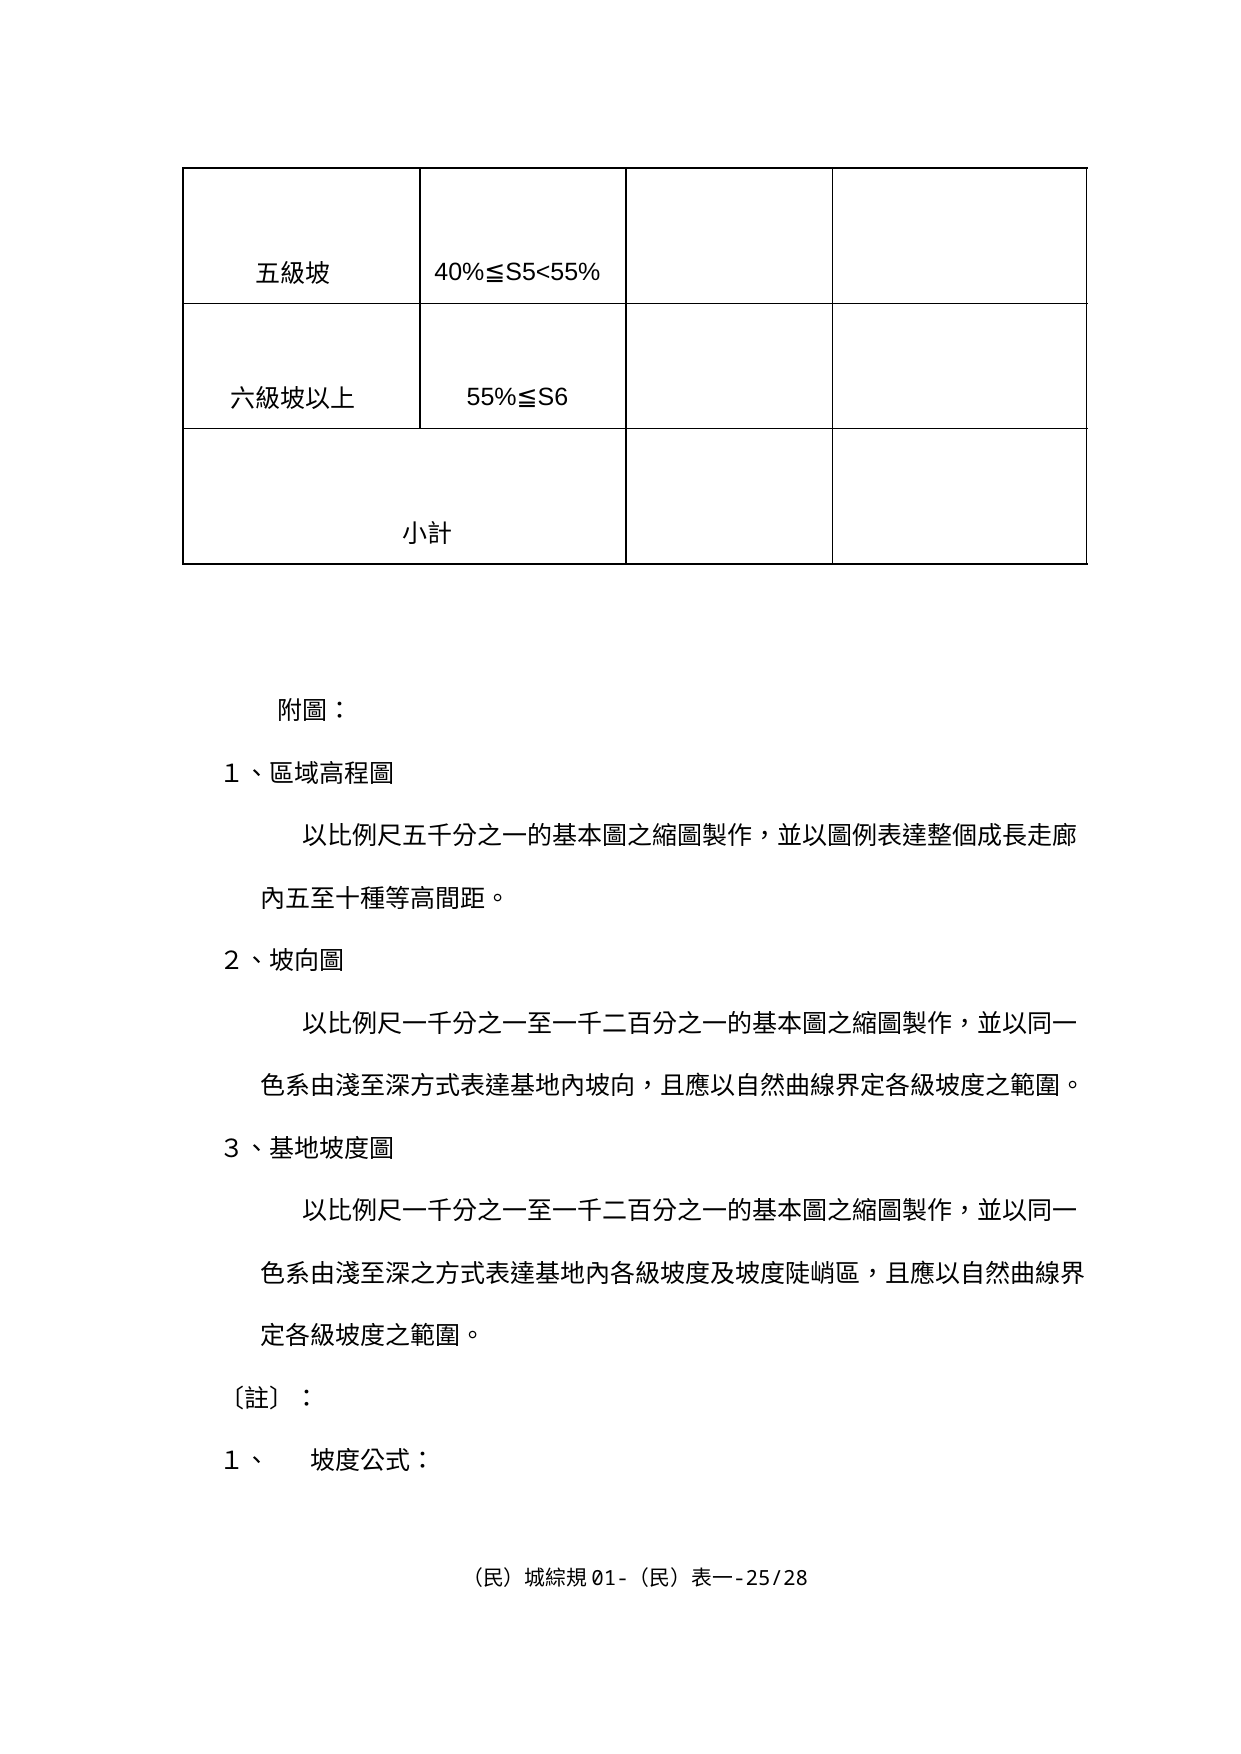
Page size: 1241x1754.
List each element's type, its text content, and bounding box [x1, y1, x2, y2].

text ２、坡向圖 [219, 917, 1092, 979]
text ３、基地坡度圖 [219, 1104, 1092, 1167]
table_cell 40%≦S5<55% [421, 169, 625, 302]
text 以比例尺一千分之一至一千二百分之一的基本圖之縮圖製作，並以同一色系由淺至深之方式表達基地內各級坡度及坡度陡峭區，且應以自然曲線界定各級坡度之範圍。 [261, 1167, 1092, 1354]
text 以比例尺五千分之一的基本圖之縮圖製作，並以圖例表達整個成長走廊內五至十種等高間距。 [261, 792, 1092, 917]
table_cell [833, 169, 1086, 302]
text １、 坡度公式： [219, 1417, 1092, 1479]
table_cell 55%≦S6 [421, 304, 625, 427]
table_cell 五級坡 [184, 169, 419, 302]
table_cell 六級坡以上 [184, 304, 419, 427]
table_cell 小計 [184, 429, 625, 563]
table_cell [833, 304, 1086, 427]
text 以比例尺一千分之一至一千二百分之一的基本圖之縮圖製作，並以同一色系由淺至深方式表達基地內坡向，且應以自然曲線界定各級坡度之範圍。 [261, 979, 1092, 1104]
text 附圖： [219, 667, 1092, 729]
table_cell [627, 169, 832, 302]
table_cell [627, 429, 832, 563]
table_cell [627, 304, 832, 427]
table_cell [833, 429, 1086, 563]
text 〔註〕： [219, 1354, 1092, 1417]
text １、區域高程圖 [219, 729, 1092, 792]
